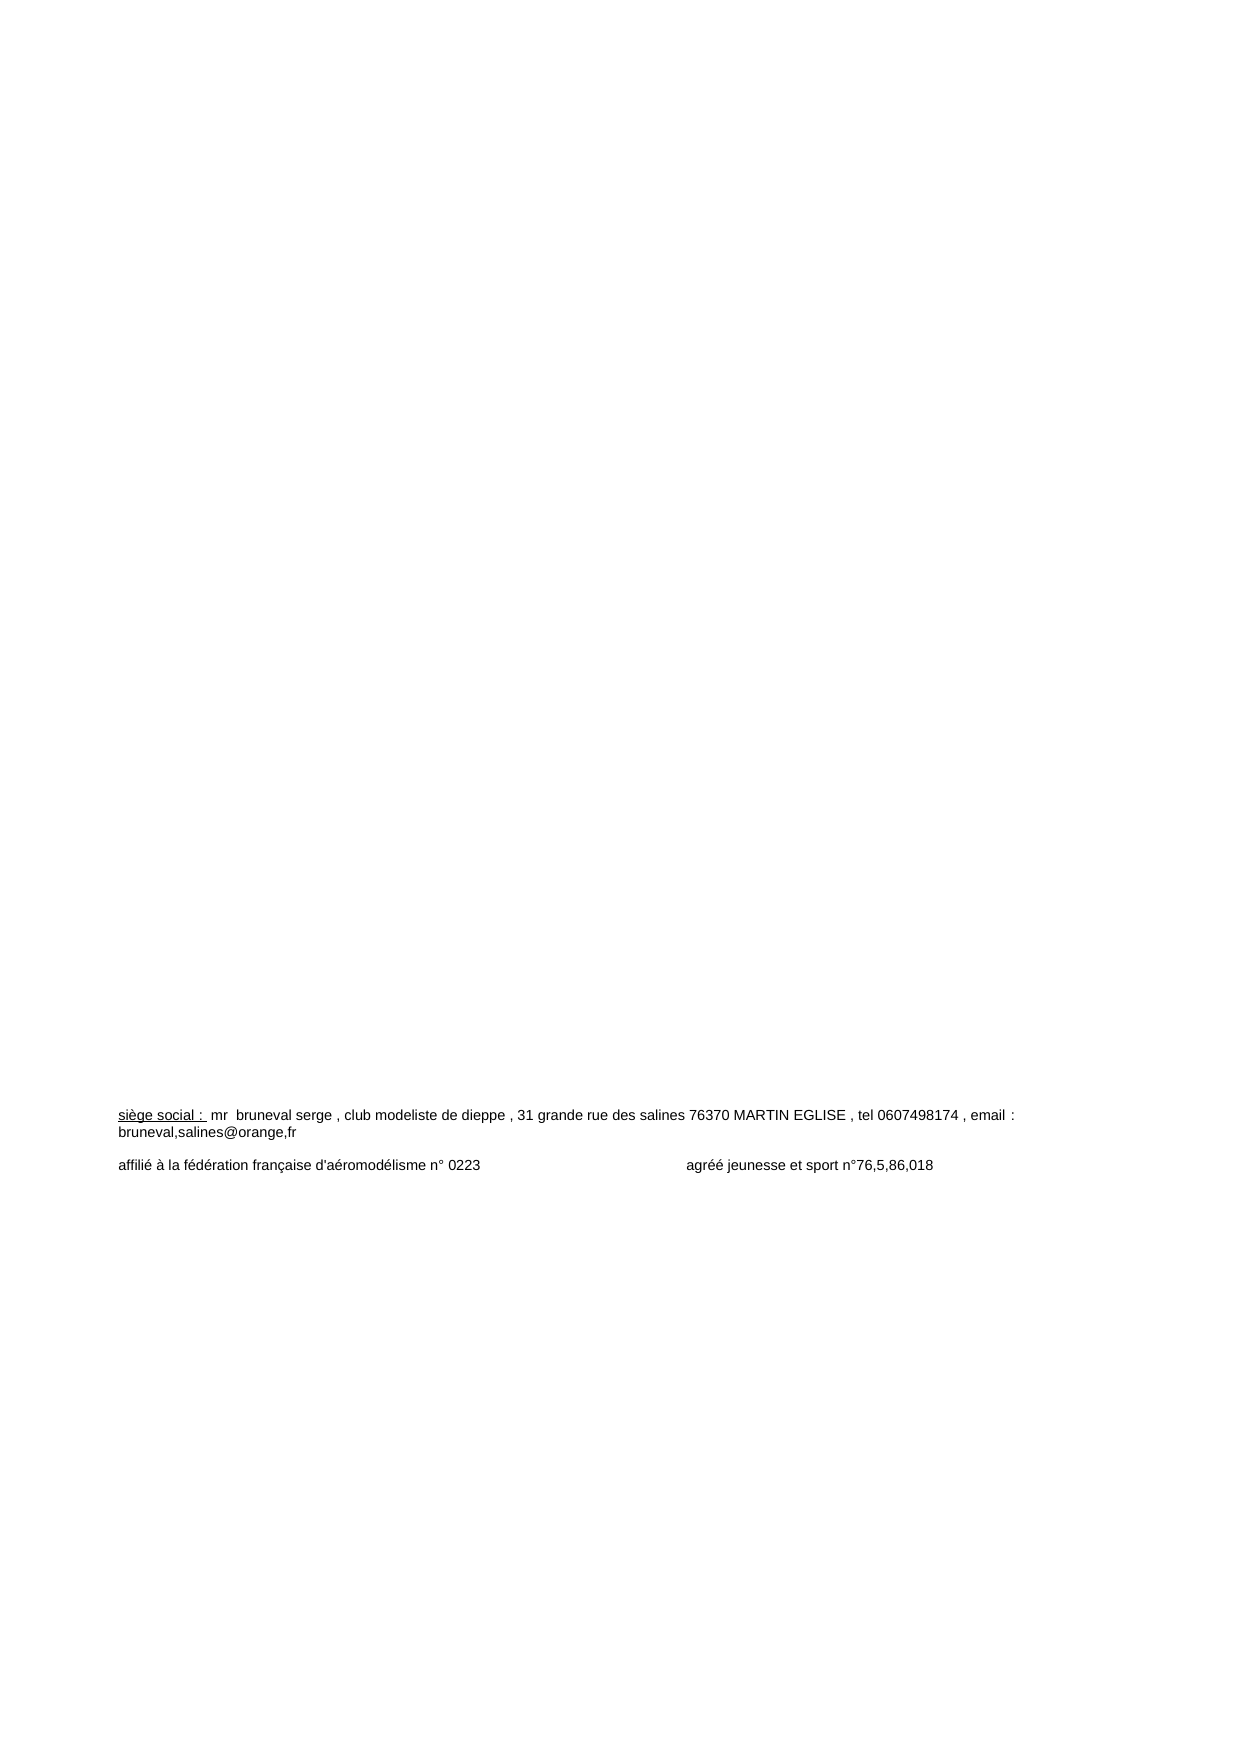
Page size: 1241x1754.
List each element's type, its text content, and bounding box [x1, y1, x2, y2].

text affilié à la fédération française d'aéromodélisme n° 0223 agréé jeunesse et sport n°76,5,86,018 [118, 1157, 1122, 1174]
text siège social : mr bruneval serge , club modeliste de dieppe , 31 grande rue des salines 76370 MARTIN EGLISE , tel 0607498174 , email : bruneval,salines@orange,fr [118, 1107, 1122, 1140]
